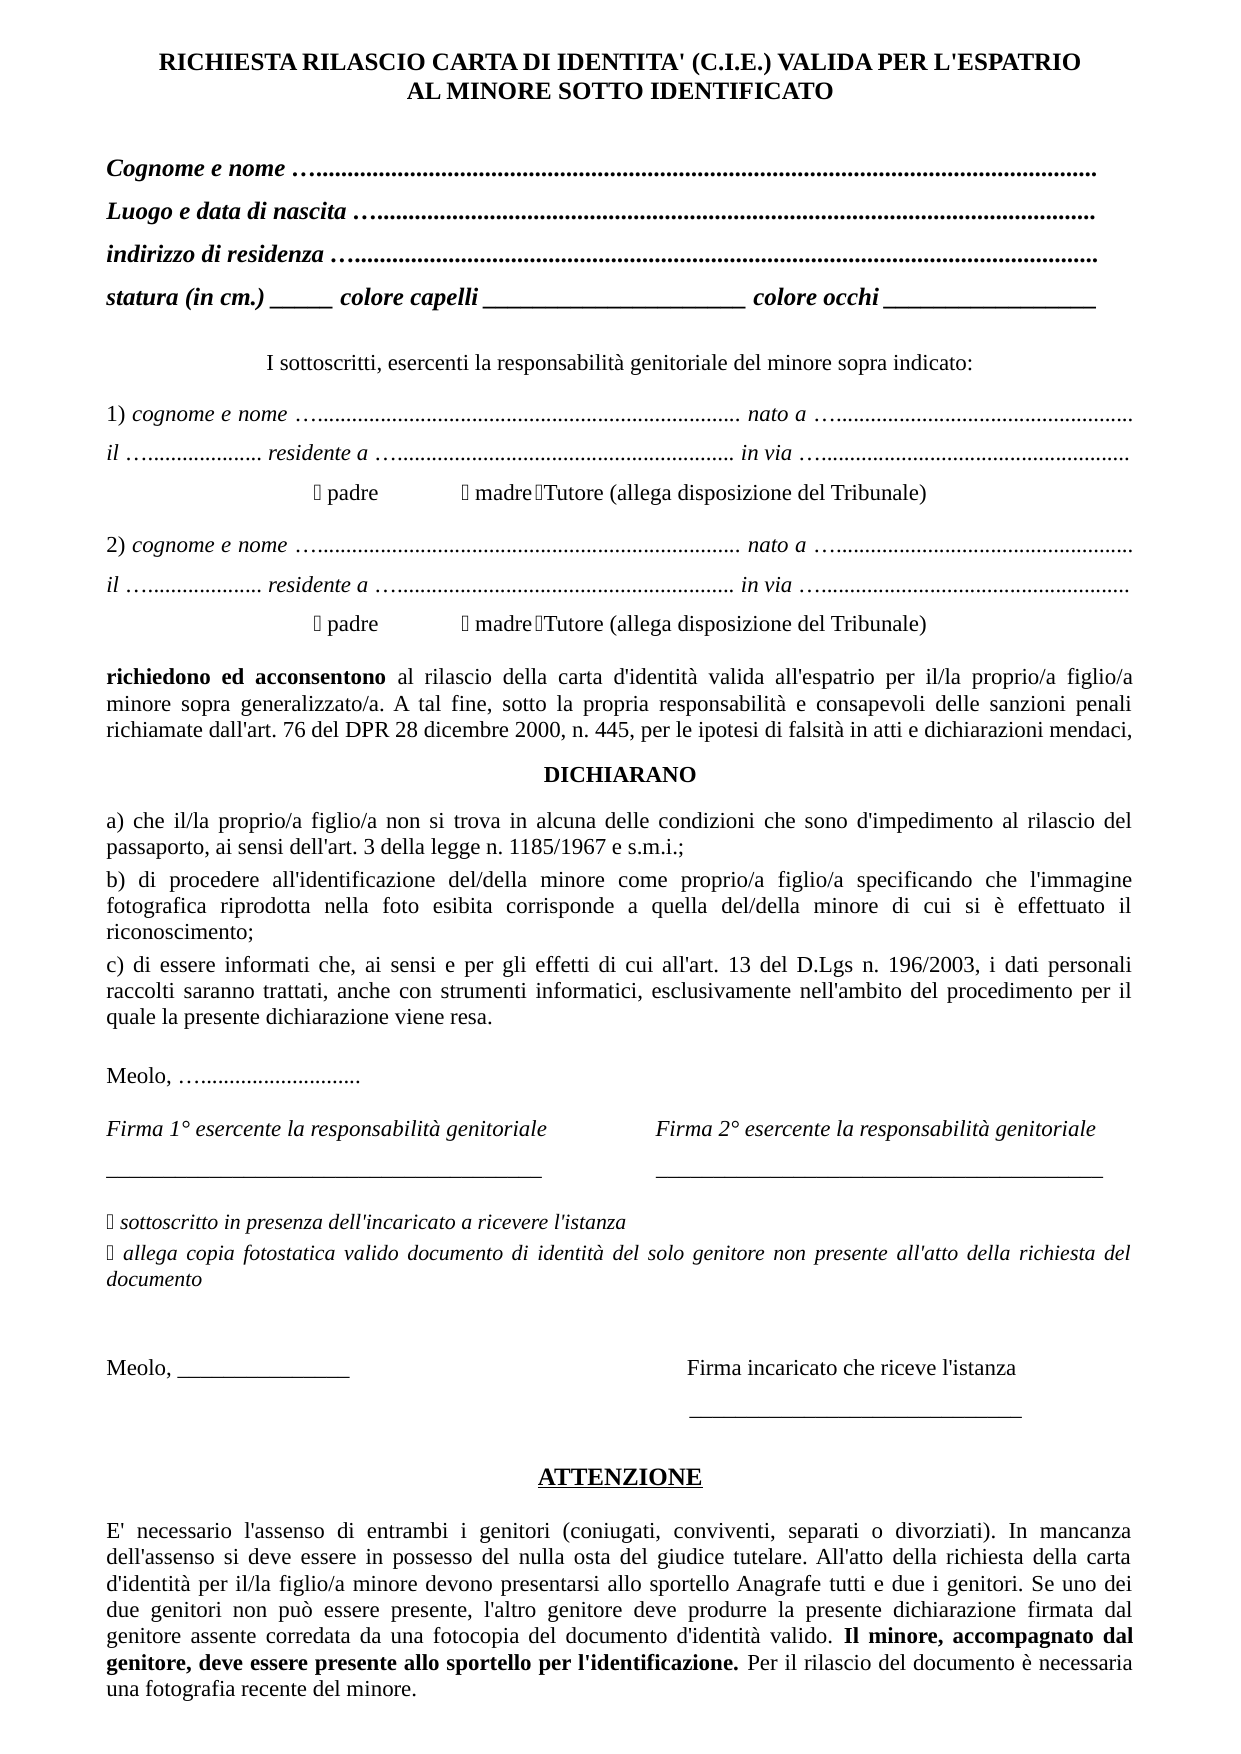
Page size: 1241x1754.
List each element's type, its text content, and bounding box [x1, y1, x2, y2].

text Meolo, …............................ [106, 1062, 1134, 1088]
text Firma 1° esercente la responsabilità genitoriale Firma 2° esercente la responsabilità genitoriale [106, 1115, 1134, 1141]
text ______________________________________ _______________________________________ [106, 1154, 1134, 1181]
text Meolo, _______________ Firma incaricato che riceve l'istanza [106, 1354, 1134, 1381]
text indirizzo di residenza …....................................................................................................................... [106, 239, 1134, 268]
text a) che il/la proprio/a figlio/a non si trova in alcuna delle condizioni che sono d'impedimento al rilascio del passaporto, ai sensi dell'art. 3 della legge n. 1185/1967 e s.m.i.; [106, 807, 1134, 860]
text E' necessario l'assenso di entrambi i genitori (coniugati, conviventi, separati o divorziati). In mancanza dell'assenso si deve essere in possesso del nulla osta del giudice tutelare. All'atto della richiesta della carta d'identità per il/la figlio/a minore devono presentarsi allo sportello Anagrafe tutti e due i genitori. Se uno dei due genitori non può essere presente, l'altro genitore deve produrre la presente dichiarazione firmata dal genitore assente corredata da una fotocopia del documento d'identità valido. Il minore, accompagnato dal genitore, deve essere presente allo sportello per l'identificazione. Per il rilascio del documento è necessaria una fotografia recente del minore. [106, 1517, 1134, 1702]
text  padre  madre Tutore (allega disposizione del Tribunale) [106, 479, 1134, 505]
text 1) cognome e nome ….......................................................................... nato a ….................................................... il ….................... residente a …........................................................... in via …...................................................... [106, 400, 1134, 466]
text RICHIESTA RILASCIO CARTA DI IDENTITA' (C.I.E.) VALIDA PER L'ESPATRIO [106, 47, 1134, 76]
text _____________________________ [106, 1394, 1134, 1420]
text statura (in cm.) _____ colore capelli _____________________ colore occhi _________________ [106, 282, 1134, 311]
text  allega copia fotostatica valido documento di identità del solo genitore non presente all'atto della richiesta del documento [106, 1240, 1134, 1291]
text Luogo e data di nascita …................................................................................................................... [106, 196, 1134, 225]
text  padre  madre Tutore (allega disposizione del Tribunale) [106, 611, 1134, 637]
text DICHIARANO [106, 761, 1134, 788]
text b) di procedere all'identificazione del/della minore come proprio/a figlio/a specificando che l'immagine fotografica riprodotta nella foto esibita corrisponde a quella del/della minore di cui si è effettuato il riconoscimento; [106, 866, 1134, 945]
text I sottoscritti, esercenti la responsabilità genitoriale del minore sopra indicato: [106, 349, 1134, 376]
text  sottoscritto in presenza dell'incaricato a ricevere l'istanza [106, 1209, 1134, 1234]
text 2) cognome e nome ….......................................................................... nato a ….................................................... il ….................... residente a …........................................................... in via …...................................................... [106, 532, 1134, 597]
text richiedono ed acconsentono al rilascio della carta d'identità valida all'espatrio per il/la proprio/a figlio/a minore sopra generalizzato/a. A tal fine, sotto la propria responsabilità e consapevoli delle sanzioni penali richiamate dall'art. 76 del DPR 28 dicembre 2000, n. 445, per le ipotesi di falsità in atti e dichiarazioni mendaci, [106, 663, 1134, 742]
text AL MINORE SOTTO IDENTIFICATO [106, 76, 1134, 105]
text ATTENZIONE [106, 1462, 1134, 1491]
text c) di essere informati che, ai sensi e per gli effetti di cui all'art. 13 del D.Lgs n. 196/2003, i dati personali raccolti saranno trattati, anche con strumenti informatici, esclusivamente nell'ambito del procedimento per il quale la presente dichiarazione viene resa. [106, 951, 1134, 1030]
text Cognome e nome …............................................................................................................................. [106, 153, 1134, 182]
